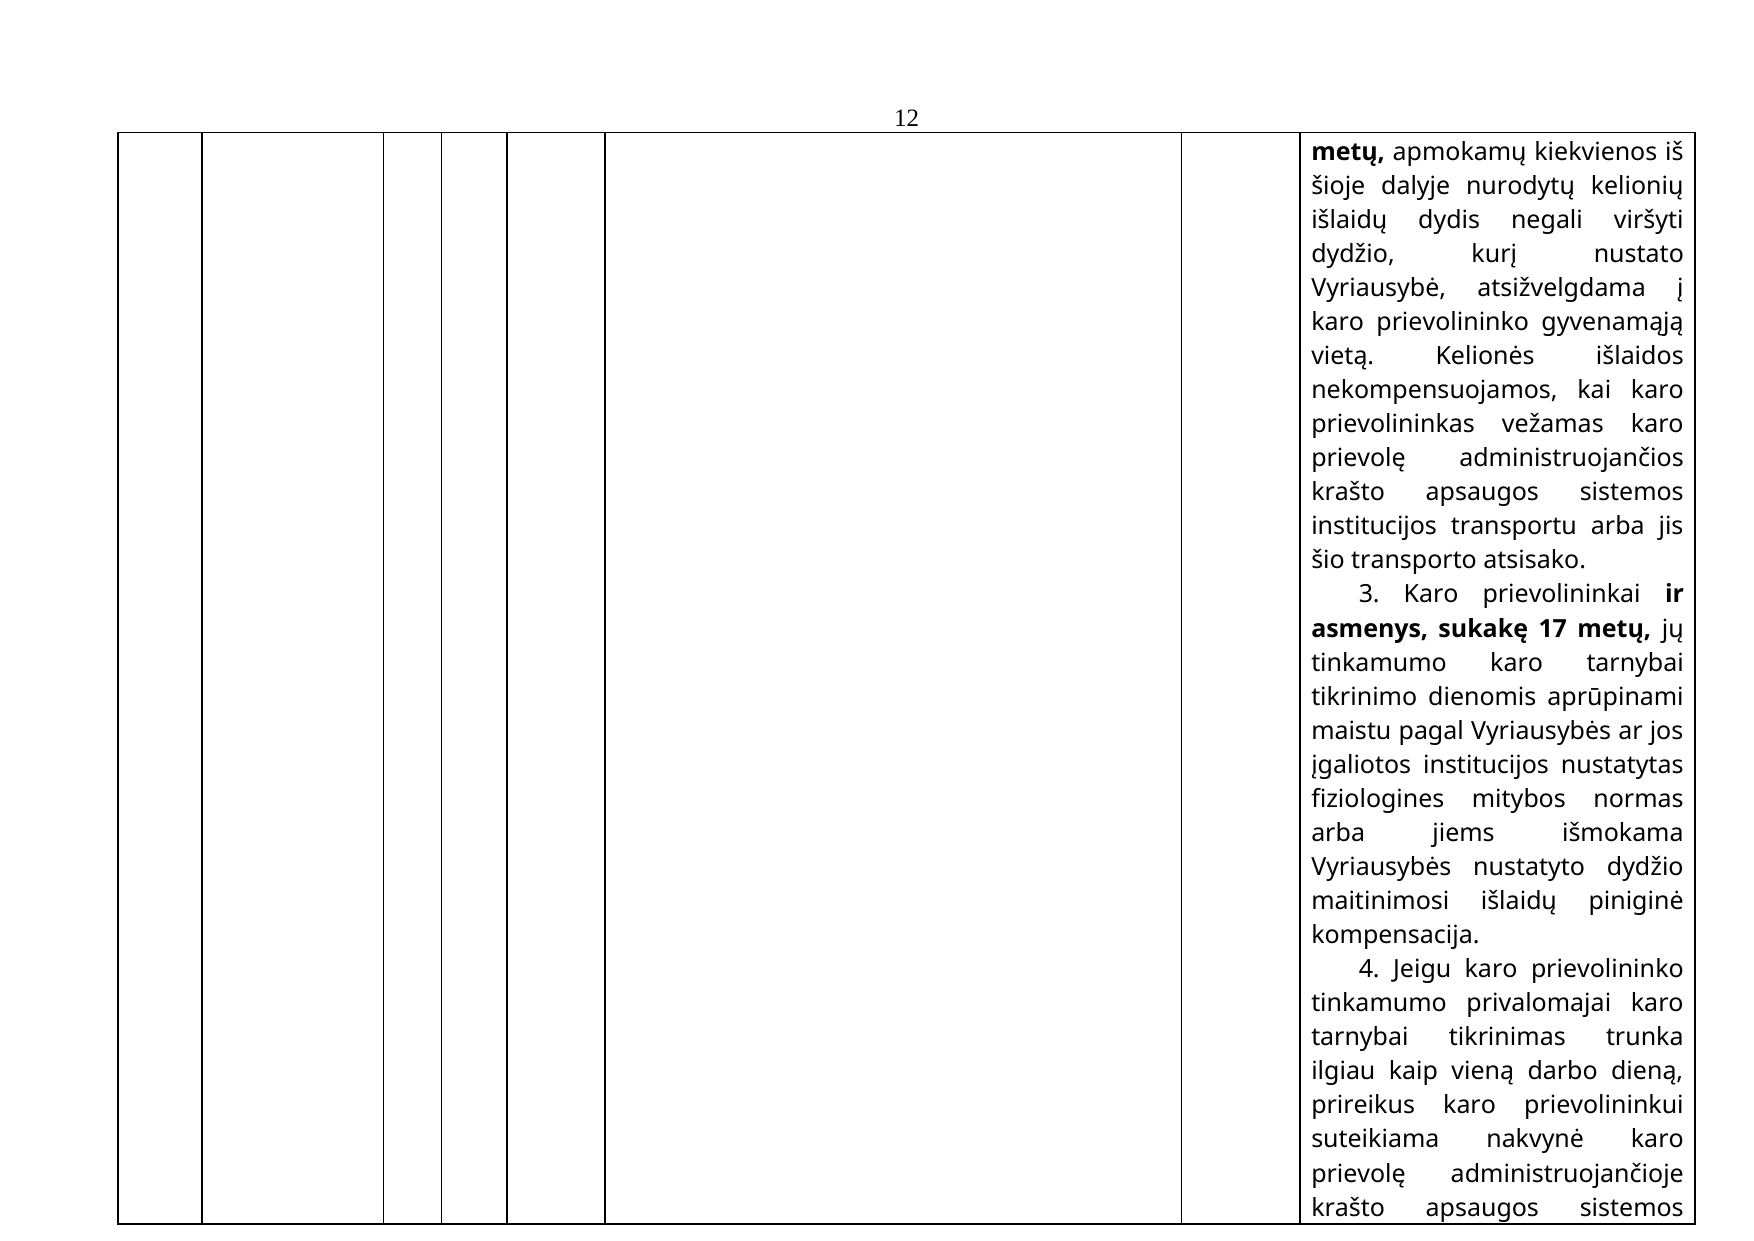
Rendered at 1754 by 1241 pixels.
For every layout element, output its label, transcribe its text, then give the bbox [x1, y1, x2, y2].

table_cell [508, 133, 604, 1223]
table_cell [203, 133, 383, 1223]
table_cell [384, 133, 441, 1223]
table_cell [606, 133, 1181, 1223]
table_cell [119, 133, 201, 1223]
table_cell [442, 133, 506, 1223]
table_cell [1182, 133, 1299, 1223]
table_cell metų, apmokamų kiekvienos iš šioje dalyje nurodytų kelionių išlaidų dydis negali viršyti dydžio, kurį nustato Vyriausybė, atsižvelgdama į karo prievolininko gyvenamąją vietą. Kelionės išlaidos nekompensuojamos, kai karo prievolininkas vežamas karo prievolę administruojančios krašto apsaugos sistemos institucijos transportu arba jis šio transporto atsisako. 3. Karo prievolininkai ir asmenys, sukakę 17 metų, jų tinkamumo karo tarnybai tikrinimo dienomis aprūpinami maistu pagal Vyriausybės ar jos įgaliotos institucijos nustatytas fiziologines mitybos normas arba jiems išmokama Vyriausybės nustatyto dydžio maitinimosi išlaidų piniginė kompensacija. 4. Jeigu karo prievolininko tinkamumo privalomajai karo tarnybai tikrinimas trunka ilgiau kaip vieną darbo dieną, prireikus karo prievolininkui suteikiama nakvynė karo prievolę administruojančioje krašto apsaugos sistemos [1301, 133, 1694, 1223]
